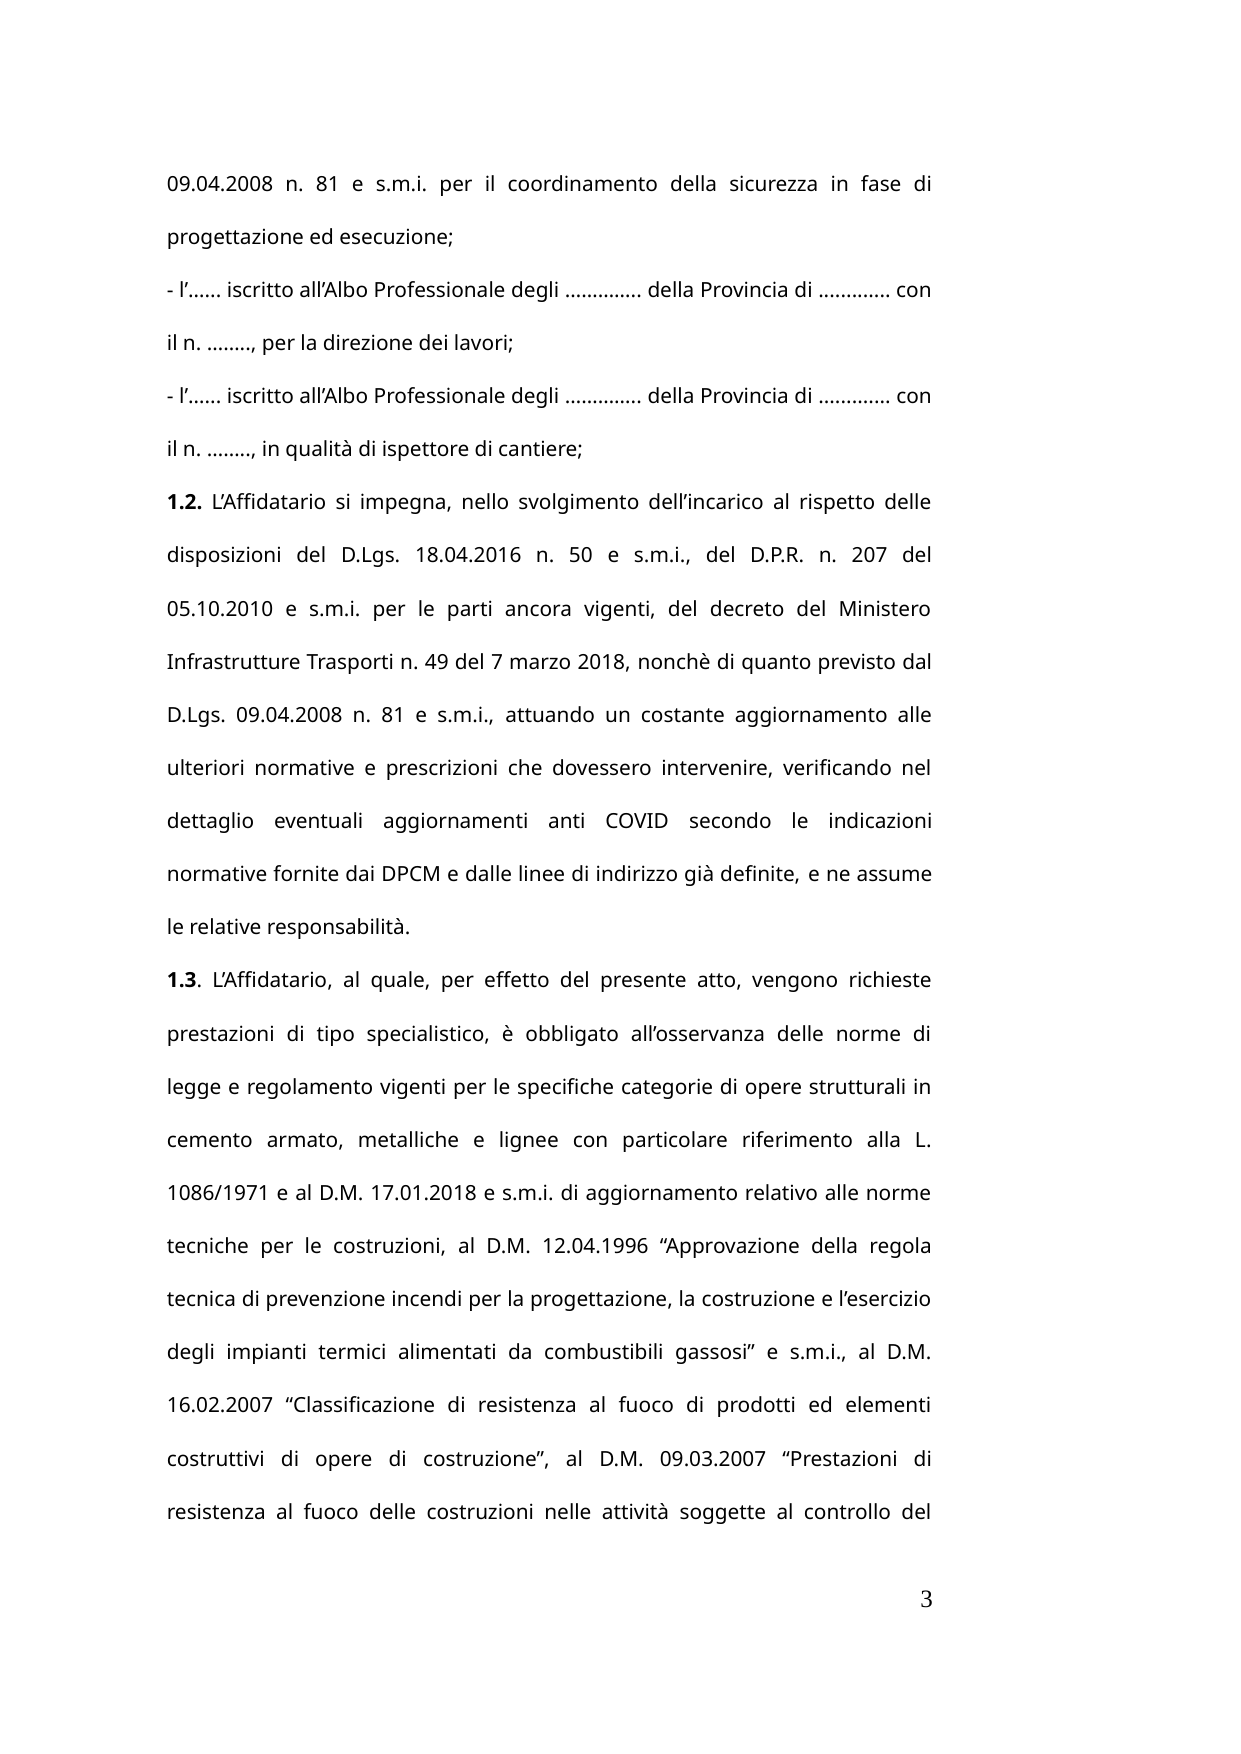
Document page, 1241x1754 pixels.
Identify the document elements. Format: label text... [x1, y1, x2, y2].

text 1.3. L’Affidatario, al quale, per effetto del presente atto, vengono richieste prestazioni di tipo specialistico, è obbligato all’osservanza delle norme di legge e regolamento vigenti per le specifiche categorie di opere strutturali in cemento armato, metalliche e lignee con particolare riferimento alla L. 1086/1971 e al D.M. 17.01.2018 e s.m.i. di aggiornamento relativo alle norme tecniche per le costruzioni, al D.M. 12.04.1996 “Approvazione della regola tecnica di prevenzione incendi per la progettazione, la costruzione e l’esercizio degli impianti termici alimentati da combustibili gassosi” e s.m.i., al D.M. 16.02.2007 “Classificazione di resistenza al fuoco di prodotti ed elementi costruttivi di opere di costruzione”, al D.M. 09.03.2007 “Prestazioni di resistenza al fuoco delle costruzioni nelle attività soggette al controllo del [167, 945, 932, 1530]
text 1.2. L’Affidatario si impegna, nello svolgimento dell’incarico al rispetto delle disposizioni del D.Lgs. 18.04.2016 n. 50 e s.m.i., del D.P.R. n. 207 del 05.10.2010 e s.m.i. per le parti ancora vigenti, del decreto del Ministero Infrastrutture Trasporti n. 49 del 7 marzo 2018, nonchè di quanto previsto dal D.Lgs. 09.04.2008 n. 81 e s.m.i., attuando un costante aggiornamento alle ulteriori normative e prescrizioni che dovessero intervenire, verificando nel dettaglio eventuali aggiornamenti anti COVID secondo le indicazioni normative fornite dai DPCM e dalle linee di indirizzo già definite, e ne assume le relative responsabilità. [167, 467, 932, 945]
text - l’…... iscritto all’Albo Professionale degli ………….. della Provincia di ............. con il n. …….., in qualità di ispettore di cantiere; [167, 361, 932, 467]
text 09.04.2008 n. 81 e s.m.i. per il coordinamento della sicurezza in fase di progettazione ed esecuzione; [167, 148, 932, 255]
text - l’…... iscritto all’Albo Professionale degli ………….. della Provincia di ............. con il n. …….., per la direzione dei lavori; [167, 255, 932, 361]
